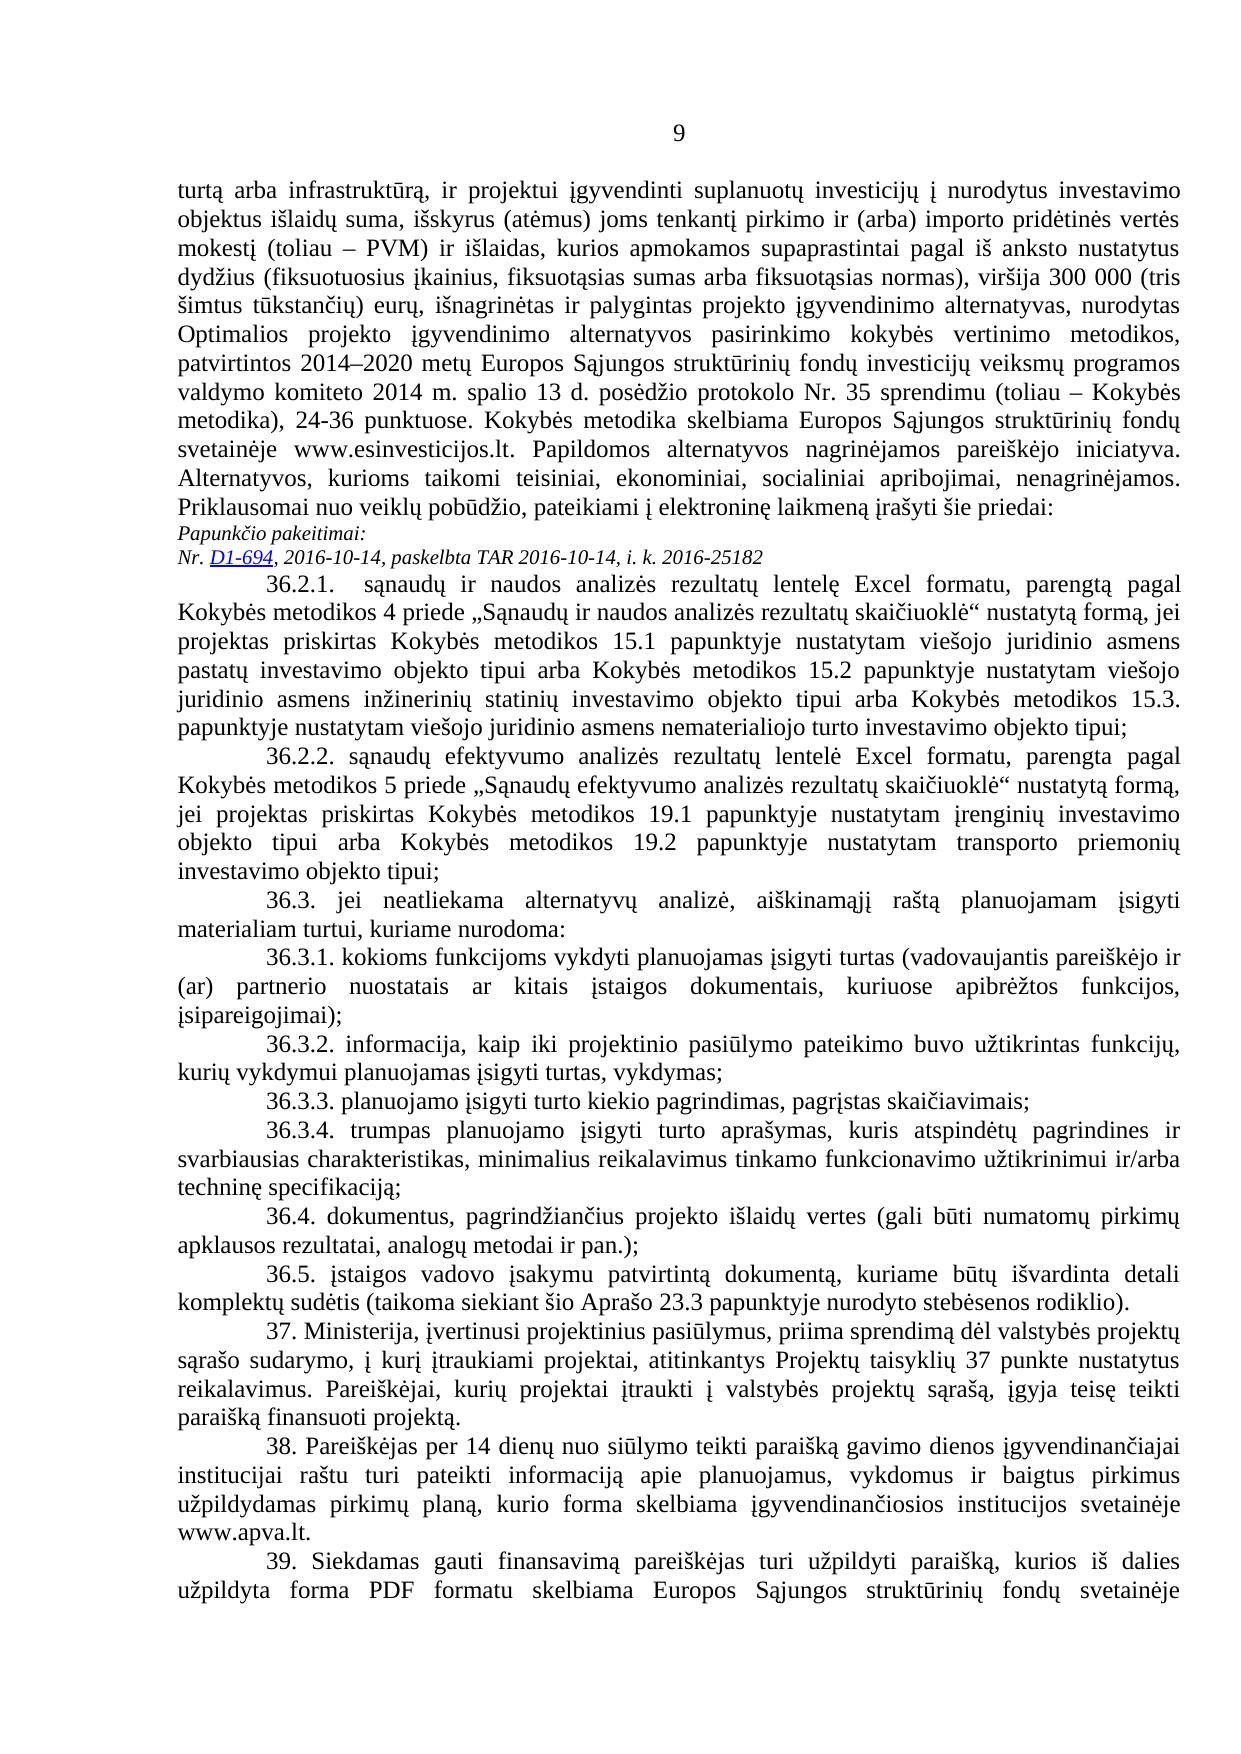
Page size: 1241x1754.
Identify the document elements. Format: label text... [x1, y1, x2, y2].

text 36.5. įstaigos vadovo įsakymu patvirtintą dokumentą, kuriame būtų išvardinta detali komplektų sudėtis (taikoma siekiant šio Aprašo 23.3 papunktyje nurodyto stebėsenos rodiklio). [177, 1259, 1181, 1316]
text 36.2.1. sąnaudų ir naudos analizės rezultatų lentelę Excel formatu, parengtą pagal Kokybės metodikos 4 priede „Sąnaudų ir naudos analizės rezultatų skaičiuoklė“ nustatytą formą, jei projektas priskirtas Kokybės metodikos 15.1 papunktyje nustatytam viešojo juridinio asmens pastatų investavimo objekto tipui arba Kokybės metodikos 15.2 papunktyje nustatytam viešojo juridinio asmens inžinerinių statinių investavimo objekto tipui arba Kokybės metodikos 15.3. papunktyje nustatytam viešojo juridinio asmens nematerialiojo turto investavimo objekto tipui; [177, 569, 1181, 741]
text 36.4. dokumentus, pagrindžiančius projekto išlaidų vertes (gali būti numatomų pirkimų apklausos rezultatai, analogų metodai ir pan.); [177, 1201, 1181, 1259]
text 36.3.2. informacija, kaip iki projektinio pasiūlymo pateikimo buvo užtikrintas funkcijų, kurių vykdymui planuojamas įsigyti turtas, vykdymas; [177, 1029, 1181, 1086]
text 36.3.3. planuojamo įsigyti turto kiekio pagrindimas, pagrįstas skaičiavimais; [177, 1086, 1181, 1115]
text 37. Ministerija, įvertinusi projektinius pasiūlymus, priima sprendimą dėl valstybės projektų sąrašo sudarymo, į kurį įtraukiami projektai, atitinkantys Projektų taisyklių 37 punkte nustatytus reikalavimus. Pareiškėjai, kurių projektai įtraukti į valstybės projektų sąrašą, įgyja teisę teikti paraišką finansuoti projektą. [177, 1316, 1181, 1431]
text Papunkčio pakeitimai: [177, 521, 1181, 545]
text 36.3.1. kokioms funkcijoms vykdyti planuojamas įsigyti turtas (vadovaujantis pareiškėjo ir (ar) partnerio nuostatais ar kitais įstaigos dokumentais, kuriuose apibrėžtos funkcijos, įsipareigojimai); [177, 942, 1181, 1029]
text turtą arba infrastruktūrą, ir projektui įgyvendinti suplanuotų investicijų į nurodytus investavimo objektus išlaidų suma, išskyrus (atėmus) joms tenkantį pirkimo ir (arba) importo pridėtinės vertės mokestį (toliau – PVM) ir išlaidas, kurios apmokamos supaprastintai pagal iš anksto nustatytus dydžius (fiksuotuosius įkainius, fiksuotąsias sumas arba fiksuotąsias normas), viršija 300 000 (tris šimtus tūkstančių) eurų, išnagrinėtas ir palygintas projekto įgyvendinimo alternatyvas, nurodytas Optimalios projekto įgyvendinimo alternatyvos pasirinkimo kokybės vertinimo metodikos, patvirtintos 2014–2020 metų Europos Sąjungos struktūrinių fondų investicijų veiksmų programos valdymo komiteto 2014 m. spalio 13 d. posėdžio protokolo Nr. 35 sprendimu (toliau – Kokybės metodika), 24-36 punktuose. Kokybės metodika skelbiama Europos Sąjungos struktūrinių fondų svetainėje www.esinvesticijos.lt. Papildomos alternatyvos nagrinėjamos pareiškėjo iniciatyva. Alternatyvos, kurioms taikomi teisiniai, ekonominiai, socialiniai apribojimai, nenagrinėjamos. Priklausomai nuo veiklų pobūdžio, pateikiami į elektroninę laikmeną įrašyti šie priedai: [177, 176, 1181, 521]
text Nr. D1-694, 2016-10-14, paskelbta TAR 2016-10-14, i. k. 2016-25182 [177, 545, 1181, 569]
text 38. Pareiškėjas per 14 dienų nuo siūlymo teikti paraišką gavimo dienos įgyvendinančiajai institucijai raštu turi pateikti informaciją apie planuojamus, vykdomus ir baigtus pirkimus užpildydamas pirkimų planą, kurio forma skelbiama įgyvendinančiosios institucijos svetainėje www.apva.lt. [177, 1431, 1181, 1546]
text 39. Siekdamas gauti finansavimą pareiškėjas turi užpildyti paraišką, kurios iš dalies užpildyta forma PDF formatu skelbiama Europos Sąjungos struktūrinių fondų svetainėje [177, 1546, 1181, 1604]
text 36.3.4. trumpas planuojamo įsigyti turto aprašymas, kuris atspindėtų pagrindines ir svarbiausias charakteristikas, minimalius reikalavimus tinkamo funkcionavimo užtikrinimui ir/arba techninę specifikaciją; [177, 1115, 1181, 1201]
text 36.3. jei neatliekama alternatyvų analizė, aiškinamąjį raštą planuojamam įsigyti materialiam turtui, kuriame nurodoma: [177, 885, 1181, 942]
text 36.2.2. sąnaudų efektyvumo analizės rezultatų lentelė Excel formatu, parengta pagal Kokybės metodikos 5 priede „Sąnaudų efektyvumo analizės rezultatų skaičiuoklė“ nustatytą formą, jei projektas priskirtas Kokybės metodikos 19.1 papunktyje nustatytam įrenginių investavimo objekto tipui arba Kokybės metodikos 19.2 papunktyje nustatytam transporto priemonių investavimo objekto tipui; [177, 741, 1181, 885]
